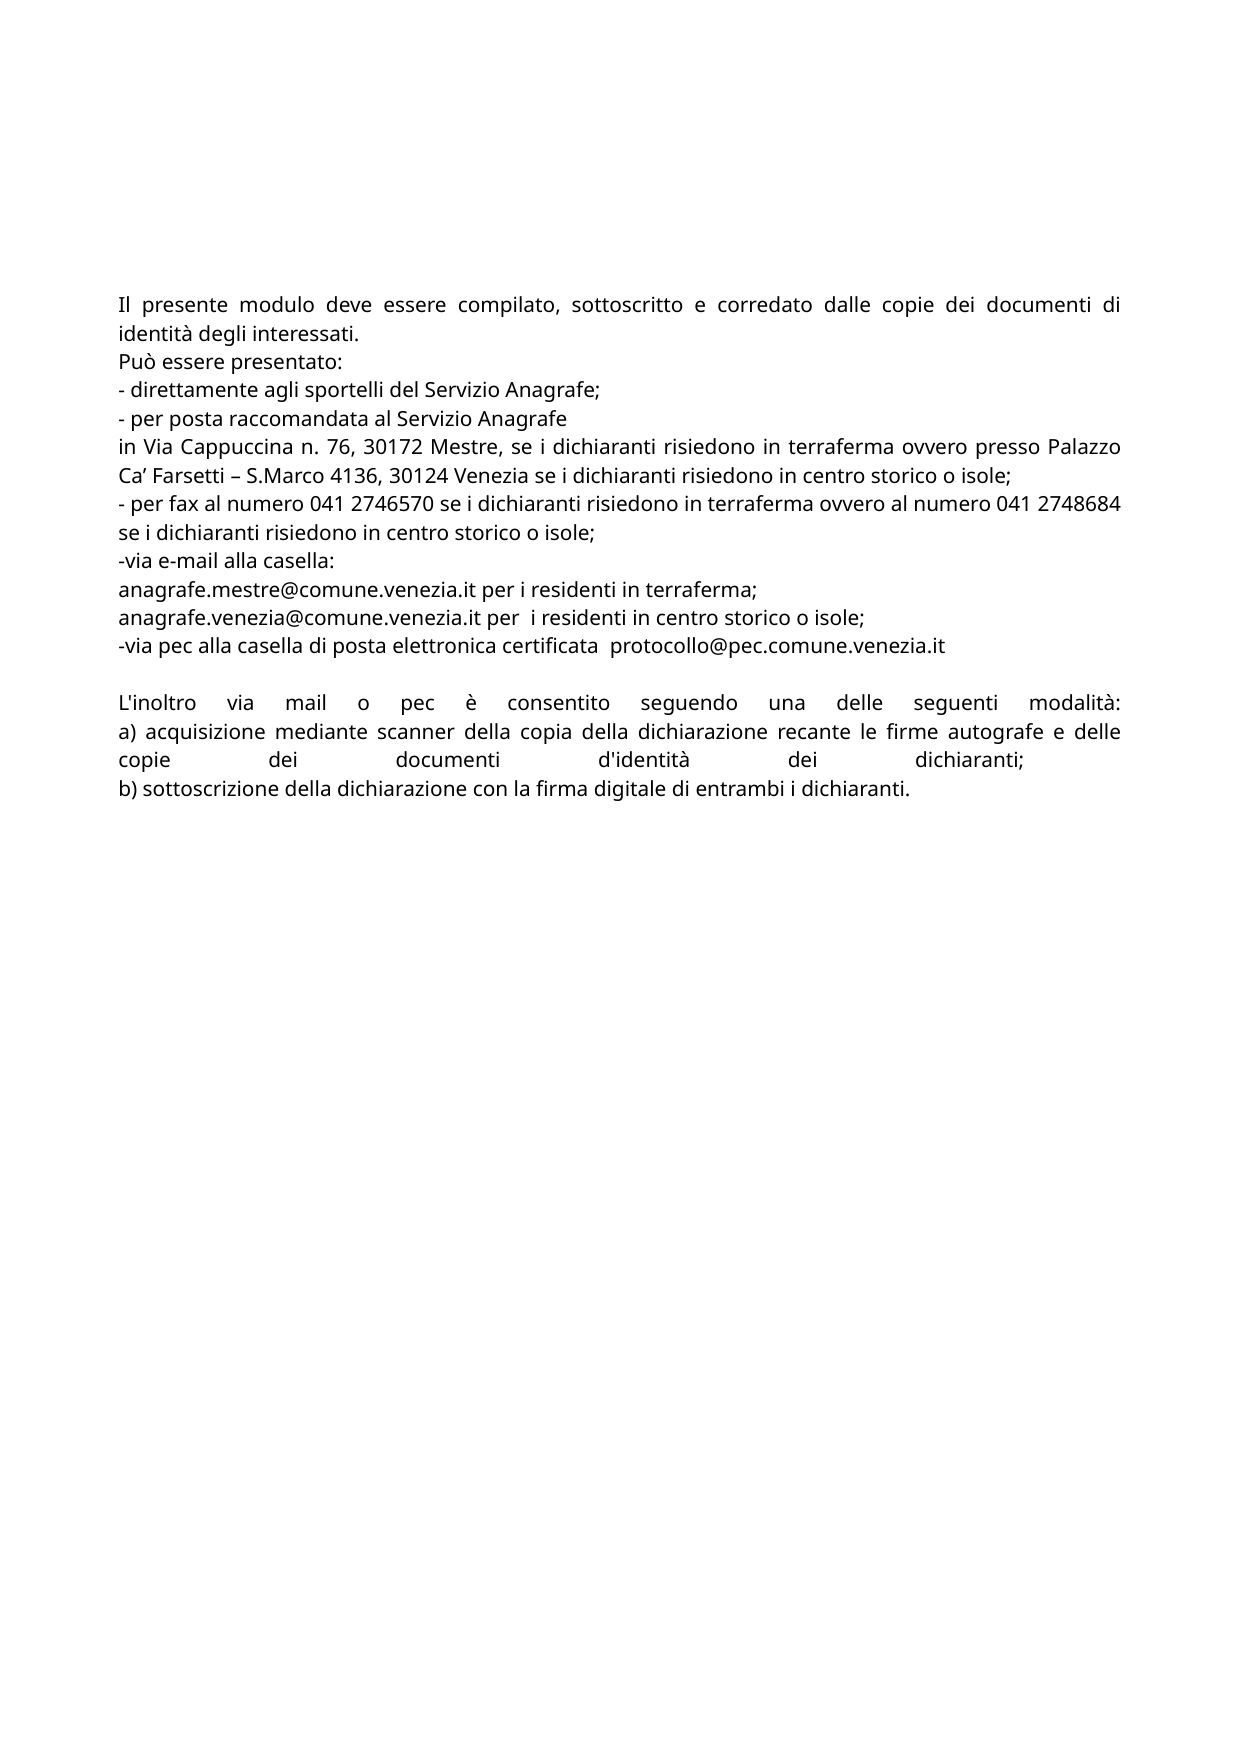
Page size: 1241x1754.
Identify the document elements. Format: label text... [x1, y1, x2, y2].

text anagrafe.mestre@comune.venezia.it per i residenti in terraferma; [118, 575, 1122, 603]
text Può essere presentato: [118, 347, 1122, 376]
text - per fax al numero 041 2746570 se i dichiaranti risiedono in terraferma ovvero al numero 041 2748684 se i dichiaranti risiedono in centro storico o isole; [118, 489, 1122, 546]
text -via pec alla casella di posta elettronica certificata protocollo@pec.comune.venezia.it [118, 632, 1122, 660]
text Il presente modulo deve essere compilato, sottoscritto e corredato dalle copie dei documenti di identità degli interessati. [118, 290, 1122, 347]
text - direttamente agli sportelli del Servizio Anagrafe; [118, 376, 1122, 404]
text - per posta raccomandata al Servizio Anagrafe [118, 404, 1122, 432]
text -via e-mail alla casella: [118, 546, 1122, 575]
text L'inoltro via mail o pec è consentito seguendo una delle seguenti modalità: a) acquisizione mediante scanner della copia della dichiarazione recante le firme autografe e delle copie dei documenti d'identità dei dichiaranti; b) sottoscrizione della dichiarazione con la firma digitale di entrambi i dichiaranti. [118, 660, 1122, 802]
text in Via Cappuccina n. 76, 30172 Mestre, se i dichiaranti risiedono in terraferma ovvero presso Palazzo Ca’ Farsetti – S.Marco 4136, 30124 Venezia se i dichiaranti risiedono in centro storico o isole; [118, 432, 1122, 489]
text anagrafe.venezia@comune.venezia.it per i residenti in centro storico o isole; [118, 603, 1122, 632]
